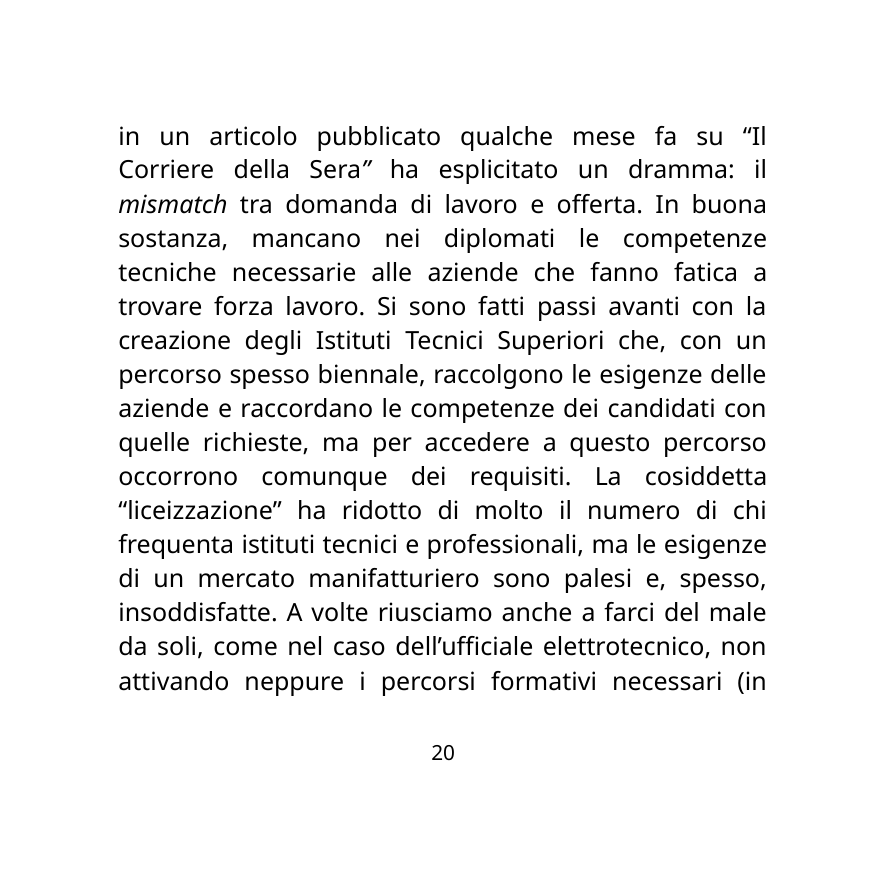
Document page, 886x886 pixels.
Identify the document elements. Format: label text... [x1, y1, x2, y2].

text in un articolo pubblicato qualche mese fa su “Il Corriere della Sera” ha esplicitato un dramma: il mismatch tra domanda di lavoro e offerta. In buona sostanza, mancano nei diplomati le competenze tecniche necessarie alle aziende che fanno fatica a trovare forza lavoro. Si sono fatti passi avanti con la creazione degli Istituti Tecnici Superiori che, con un percorso spesso biennale, raccolgono le esigenze delle aziende e raccordano le competenze dei candidati con quelle richieste, ma per accedere a questo percorso occorrono comunque dei requisiti. La cosiddetta “liceizzazione” ha ridotto di molto il numero di chi frequenta istituti tecnici e professionali, ma le esigenze di un mercato manifatturiero sono palesi e, spesso, insoddisfatte. A volte riusciamo anche a farci del male da soli, come nel caso dell’ufficiale elettrotecnico, non attivando neppure i percorsi formativi necessari (in [118, 118, 768, 697]
